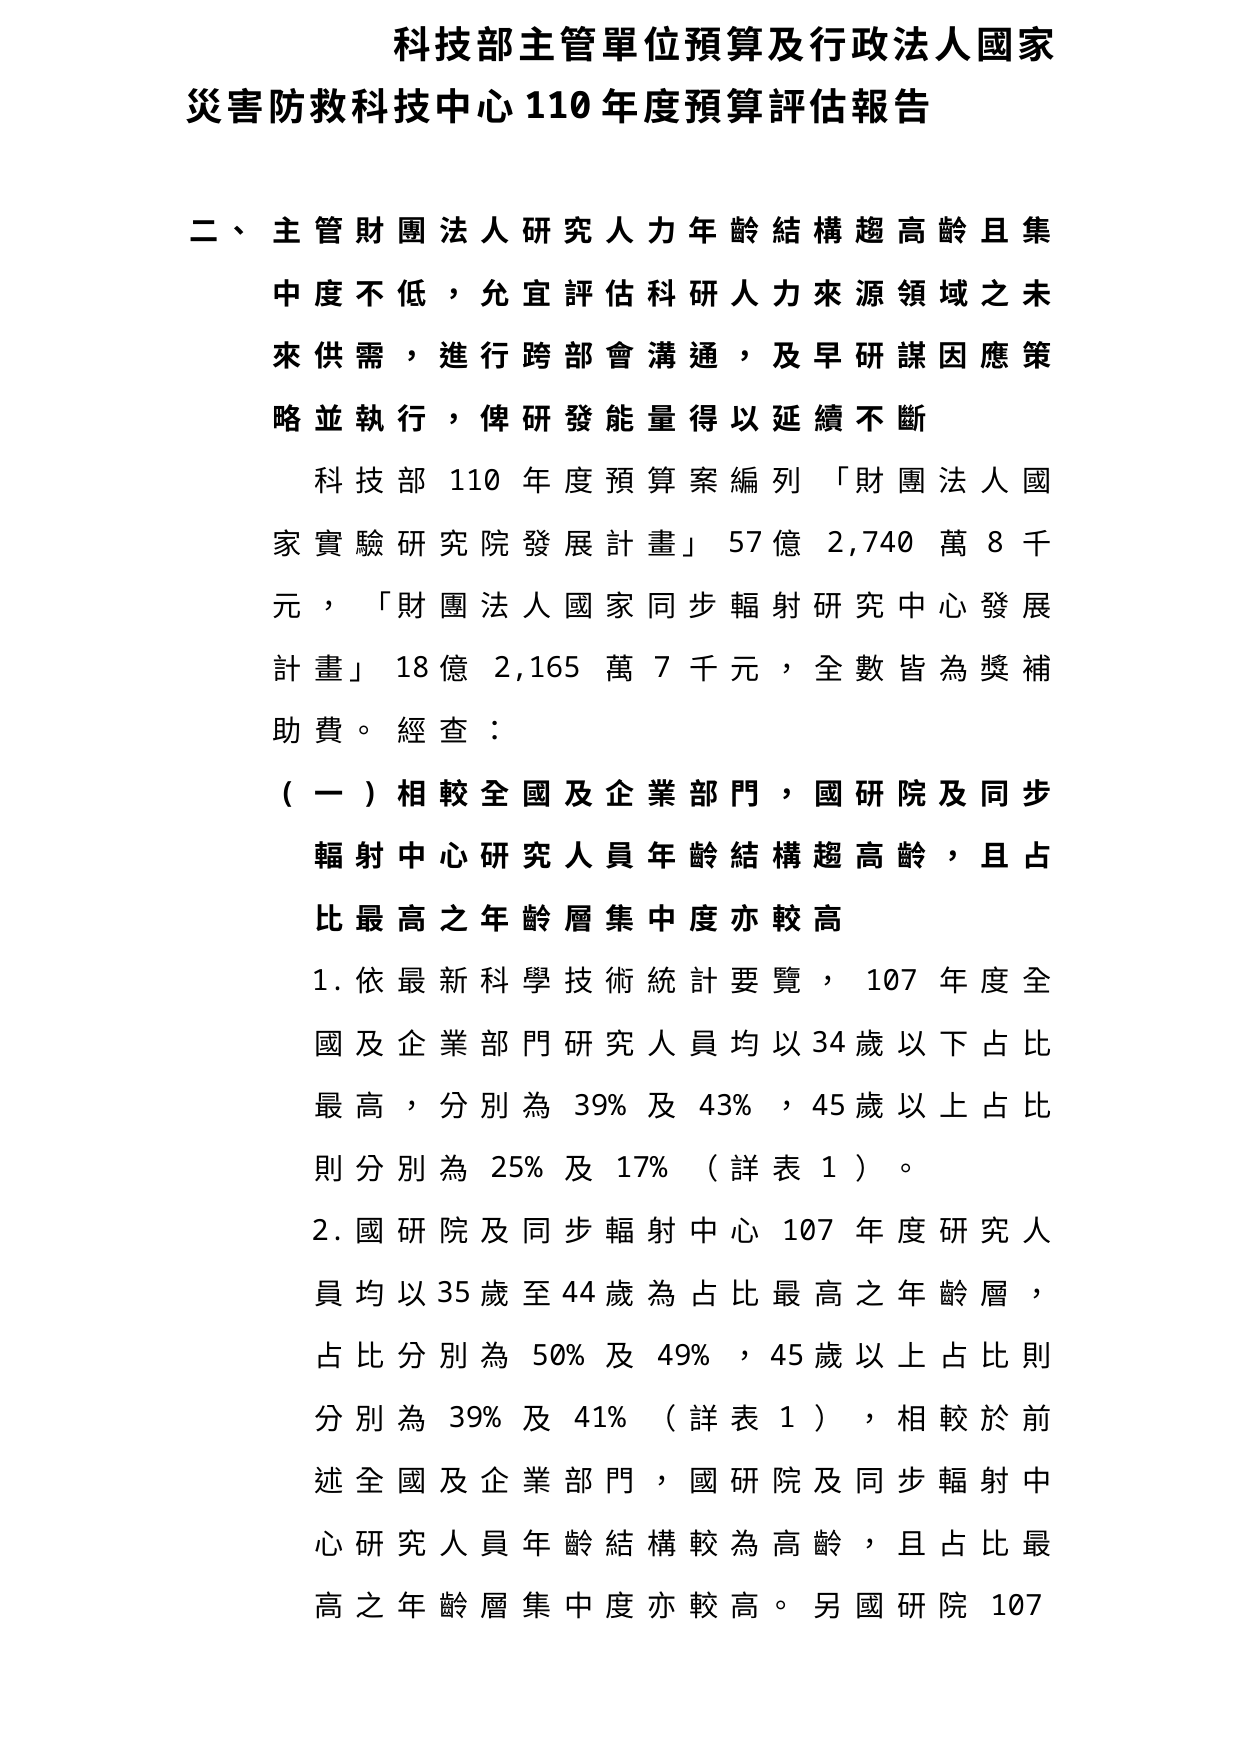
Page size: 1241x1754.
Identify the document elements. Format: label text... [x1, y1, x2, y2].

text 科技部110年度預算案編列「財團法人國家實驗研究院發展計畫」57億2,740萬8千元，「財團法人國家同步輻射研究中心發展計畫」18億2,165萬7千元，全數皆為獎補助費。經查： [242, 437, 1058, 750]
text 2.國研院及同步輻射中心107年度研究人員均以35歲至44歲為占比最高之年齡層，占比分別為50%及49%，45歲以上占比則分別為39%及41%（詳表1），相較於前述全國及企業部門，國研院及同步輻射中心研究人員年齡結構較為高齡，且占比最高之年齡層集中度亦較高。另國研院107 [271, 1187, 1058, 1625]
text (一)相較全國及企業部門，國研院及同步輻射中心研究人員年齡結構趨高齡，且占比最高之年齡層集中度亦較高 [242, 750, 1058, 937]
text 二、主管財團法人研究人力年齡結構趨高齡且集中度不低，允宜評估科研人力來源領域之未來供需，進行跨部會溝通，及早研謀因應策略並執行，俾研發能量得以延續不斷 [183, 187, 1058, 437]
text 科技部主管單位預算及行政法人國家災害防救科技中心110年度預算評估報告 [14, 0, 1058, 125]
text 1.依最新科學技術統計要覽，107年度全國及企業部門研究人員均以34歲以下占比最高，分別為39%及43%，45歲以上占比則分別為25%及17%（詳表1）。 [271, 937, 1058, 1187]
